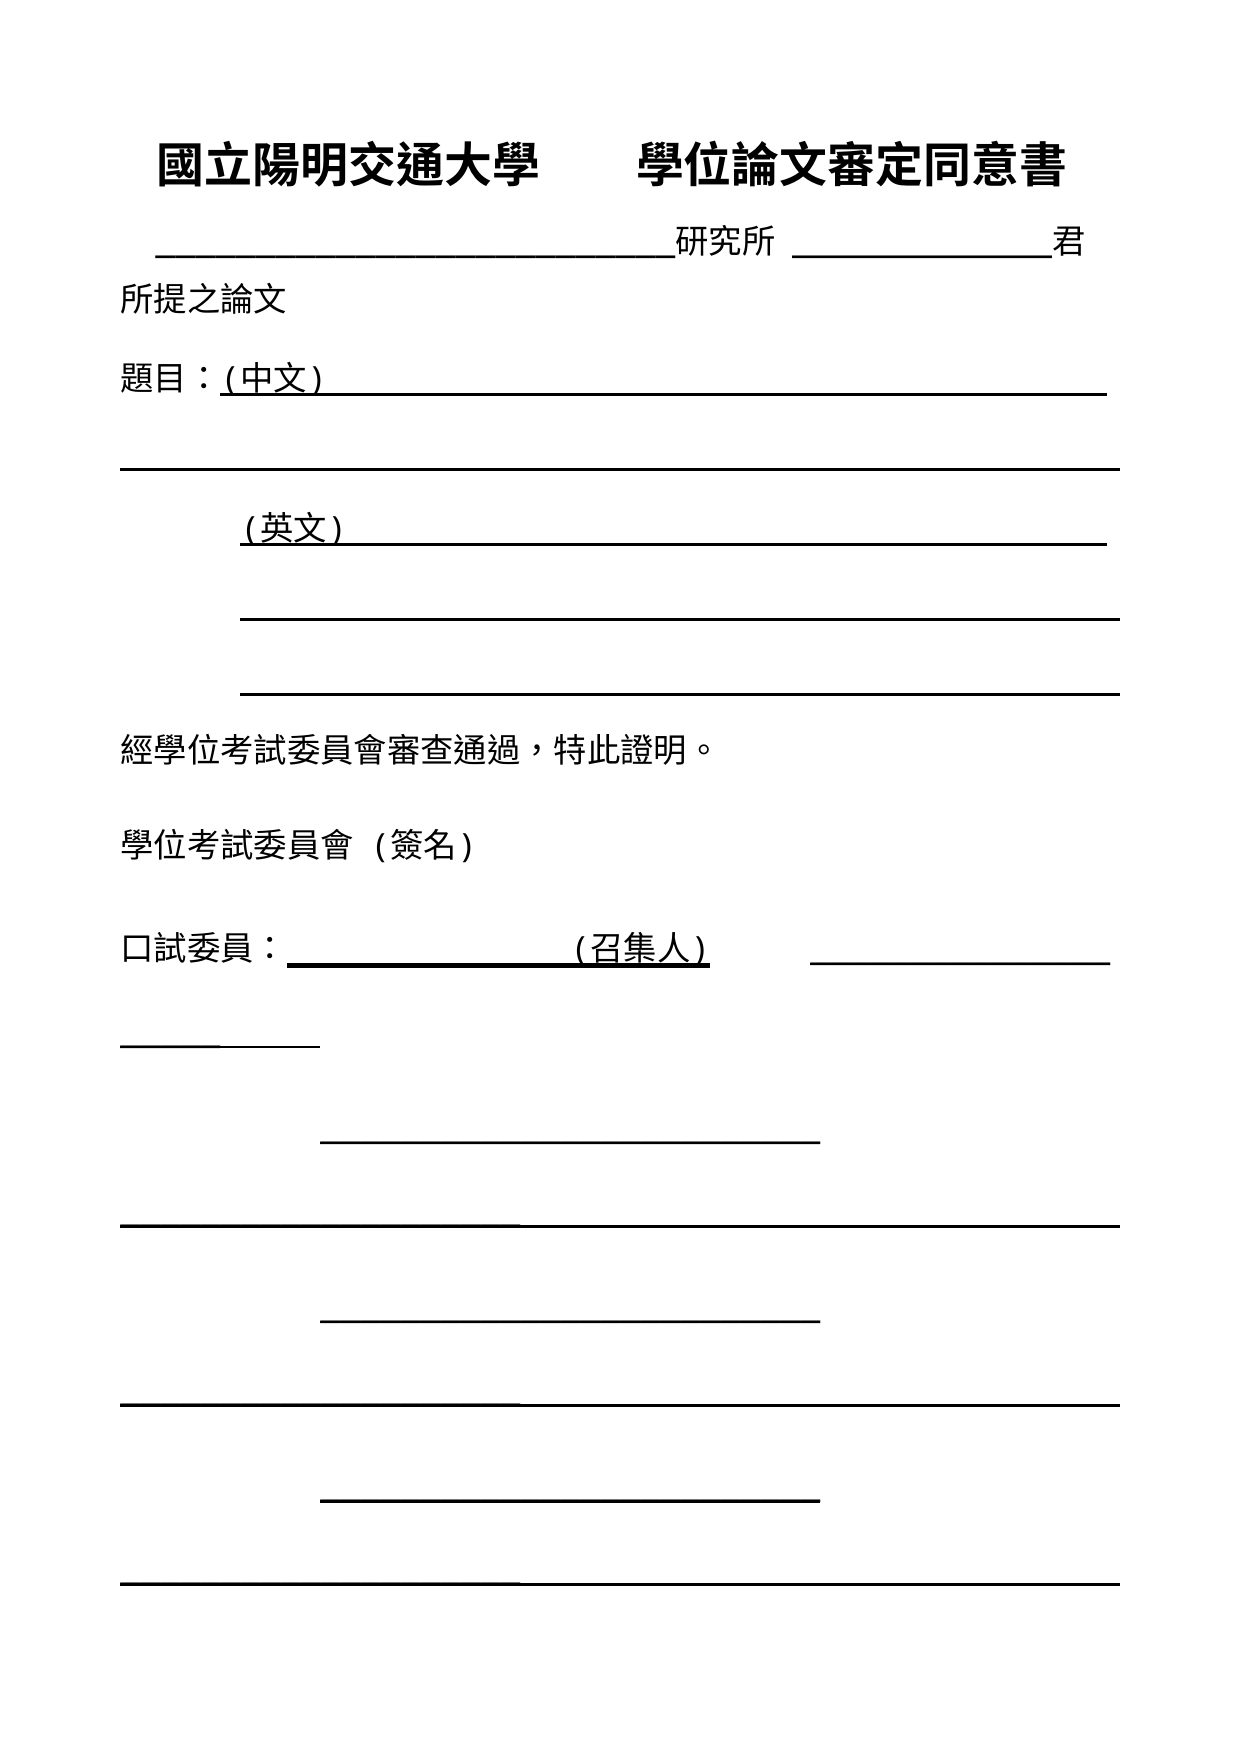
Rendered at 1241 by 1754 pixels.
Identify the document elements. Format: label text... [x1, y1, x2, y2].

text 經學位考試委員會審查通過，特此證明。 [120, 724, 1120, 772]
text 國立陽明交通大學 學位論文審定同意書 [120, 127, 1120, 196]
text _________________________ ____________________ [120, 1431, 1120, 1583]
text 口試委員： (召集人) ____________________ [120, 893, 1120, 1060]
text 學位考試委員會 (簽名) [120, 791, 1120, 874]
text _________________________ ____________________ [120, 1072, 1120, 1225]
text [120, 1228, 1120, 1239]
text (英文) [120, 481, 1120, 556]
text 題目：(中文) [120, 331, 1120, 406]
text [120, 1407, 1120, 1418]
text 所提之論文 [120, 273, 1120, 321]
text __________________________研究所 _____________君 [120, 215, 1120, 263]
text [120, 1586, 1120, 1597]
text _________________________ ____________________ [120, 1252, 1120, 1404]
